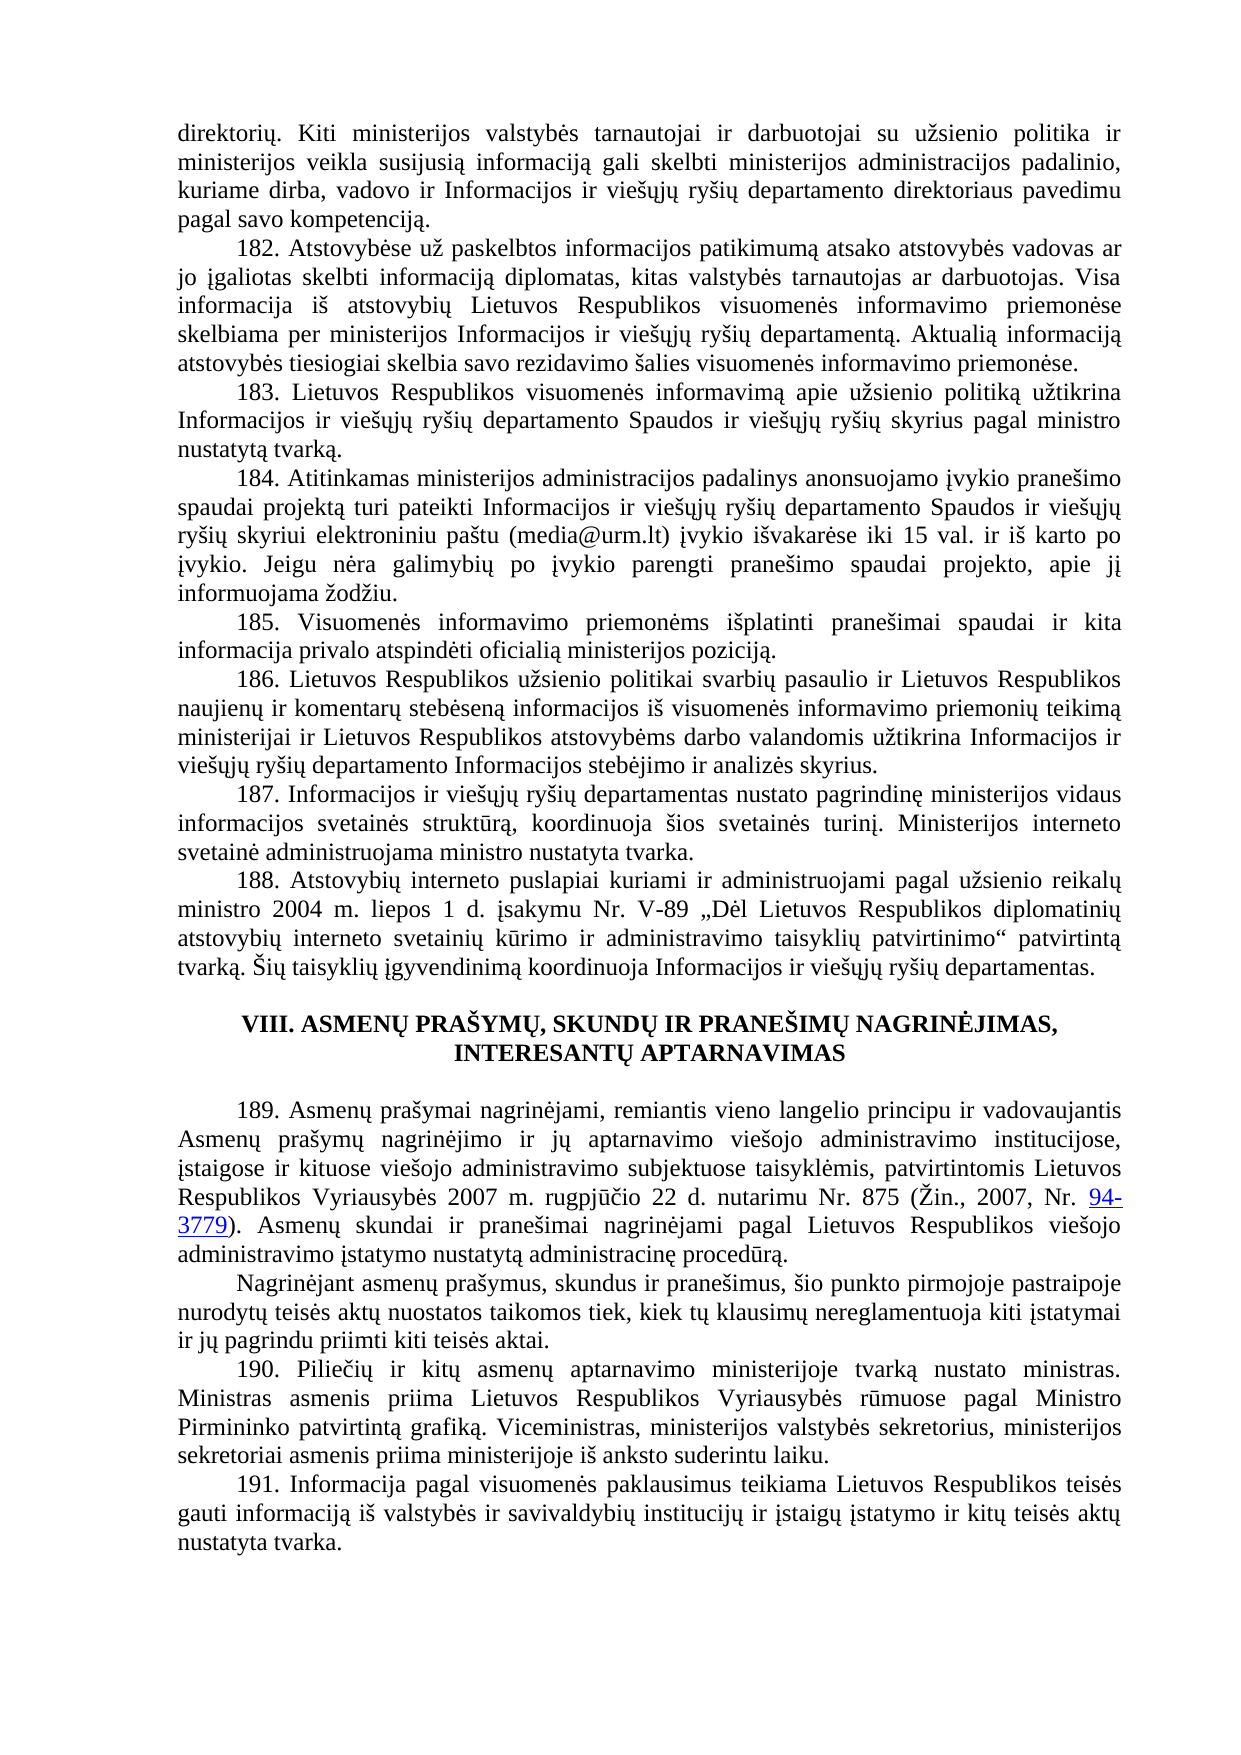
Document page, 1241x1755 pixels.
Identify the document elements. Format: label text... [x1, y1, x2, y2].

text 188. Atstovybių interneto puslapiai kuriami ir administruojami pagal užsienio reikalų ministro 2004 m. liepos 1 d. įsakymu Nr. V-89 „Dėl Lietuvos Respublikos diplomatinių atstovybių interneto svetainių kūrimo ir administravimo taisyklių patvirtinimo“ patvirtintą tvarką. Šių taisyklių įgyvendinimą koordinuoja Informacijos ir viešųjų ryšių departamentas. [177, 866, 1122, 981]
text Nagrinėjant asmenų prašymus, skundus ir pranešimus, šio punkto pirmojoje pastraipoje nurodytų teisės aktų nuostatos taikomos tiek, kiek tų klausimų nereglamentuoja kiti įstatymai ir jų pagrindu priimti kiti teisės aktai. [177, 1268, 1122, 1354]
text 189. Asmenų prašymai nagrinėjami, remiantis vieno langelio principu ir vadovaujantis Asmenų prašymų nagrinėjimo ir jų aptarnavimo viešojo administravimo institucijose, įstaigose ir kituose viešojo administravimo subjektuose taisyklėmis, patvirtintomis Lietuvos Respublikos Vyriausybės 2007 m. rugpjūčio 22 d. nutarimu Nr. 875 (Žin., 2007, Nr. 94-3779). Asmenų skundai ir pranešimai nagrinėjami pagal Lietuvos Respublikos viešojo administravimo įstatymo nustatytą administracinę procedūrą. [177, 1096, 1122, 1268]
text 182. Atstovybėse už paskelbtos informacijos patikimumą atsako atstovybės vadovas ar jo įgaliotas skelbti informaciją diplomatas, kitas valstybės tarnautojas ar darbuotojas. Visa informacija iš atstovybių Lietuvos Respublikos visuomenės informavimo priemonėse skelbiama per ministerijos Informacijos ir viešųjų ryšių departamentą. Aktualią informaciją atstovybės tiesiogiai skelbia savo rezidavimo šalies visuomenės informavimo priemonėse. [177, 233, 1122, 377]
text 187. Informacijos ir viešųjų ryšių departamentas nustato pagrindinę ministerijos vidaus informacijos svetainės struktūrą, koordinuoja šios svetainės turinį. Ministerijos interneto svetainė administruojama ministro nustatyta tvarka. [177, 779, 1122, 866]
text 183. Lietuvos Respublikos visuomenės informavimą apie užsienio politiką užtikrina Informacijos ir viešųjų ryšių departamento Spaudos ir viešųjų ryšių skyrius pagal ministro nustatytą tvarką. [177, 377, 1122, 463]
text 191. Informacija pagal visuomenės paklausimus teikiama Lietuvos Respublikos teisės gauti informaciją iš valstybės ir savivaldybių institucijų ir įstaigų įstatymo ir kitų teisės aktų nustatyta tvarka. [177, 1469, 1122, 1556]
text VIII. ASMENŲ PRAŠYMŲ, SKUNDŲ IR PRANEŠIMŲ NAGRINĖJIMAS, INTERESANTŲ APTARNAVIMAS [177, 1009, 1122, 1067]
text 184. Atitinkamas ministerijos administracijos padalinys anonsuojamo įvykio pranešimo spaudai projektą turi pateikti Informacijos ir viešųjų ryšių departamento Spaudos ir viešųjų ryšių skyriui elektroniniu paštu (media@urm.lt) įvykio išvakarėse iki 15 val. ir iš karto po įvykio. Jeigu nėra galimybių po įvykio parengti pranešimo spaudai projekto, apie jį informuojama žodžiu. [177, 463, 1122, 607]
text 190. Piliečių ir kitų asmenų aptarnavimo ministerijoje tvarką nustato ministras. Ministras asmenis priima Lietuvos Respublikos Vyriausybės rūmuose pagal Ministro Pirmininko patvirtintą grafiką. Viceministras, ministerijos valstybės sekretorius, ministerijos sekretoriai asmenis priima ministerijoje iš anksto suderintu laiku. [177, 1354, 1122, 1469]
text 186. Lietuvos Respublikos užsienio politikai svarbių pasaulio ir Lietuvos Respublikos naujienų ir komentarų stebėseną informacijos iš visuomenės informavimo priemonių teikimą ministerijai ir Lietuvos Respublikos atstovybėms darbo valandomis užtikrina Informacijos ir viešųjų ryšių departamento Informacijos stebėjimo ir analizės skyrius. [177, 664, 1122, 779]
text direktorių. Kiti ministerijos valstybės tarnautojai ir darbuotojai su užsienio politika ir ministerijos veikla susijusią informaciją gali skelbti ministerijos administracijos padalinio, kuriame dirba, vadovo ir Informacijos ir viešųjų ryšių departamento direktoriaus pavedimu pagal savo kompetenciją. [177, 118, 1122, 233]
text 185. Visuomenės informavimo priemonėms išplatinti pranešimai spaudai ir kita informacija privalo atspindėti oficialią ministerijos poziciją. [177, 607, 1122, 664]
